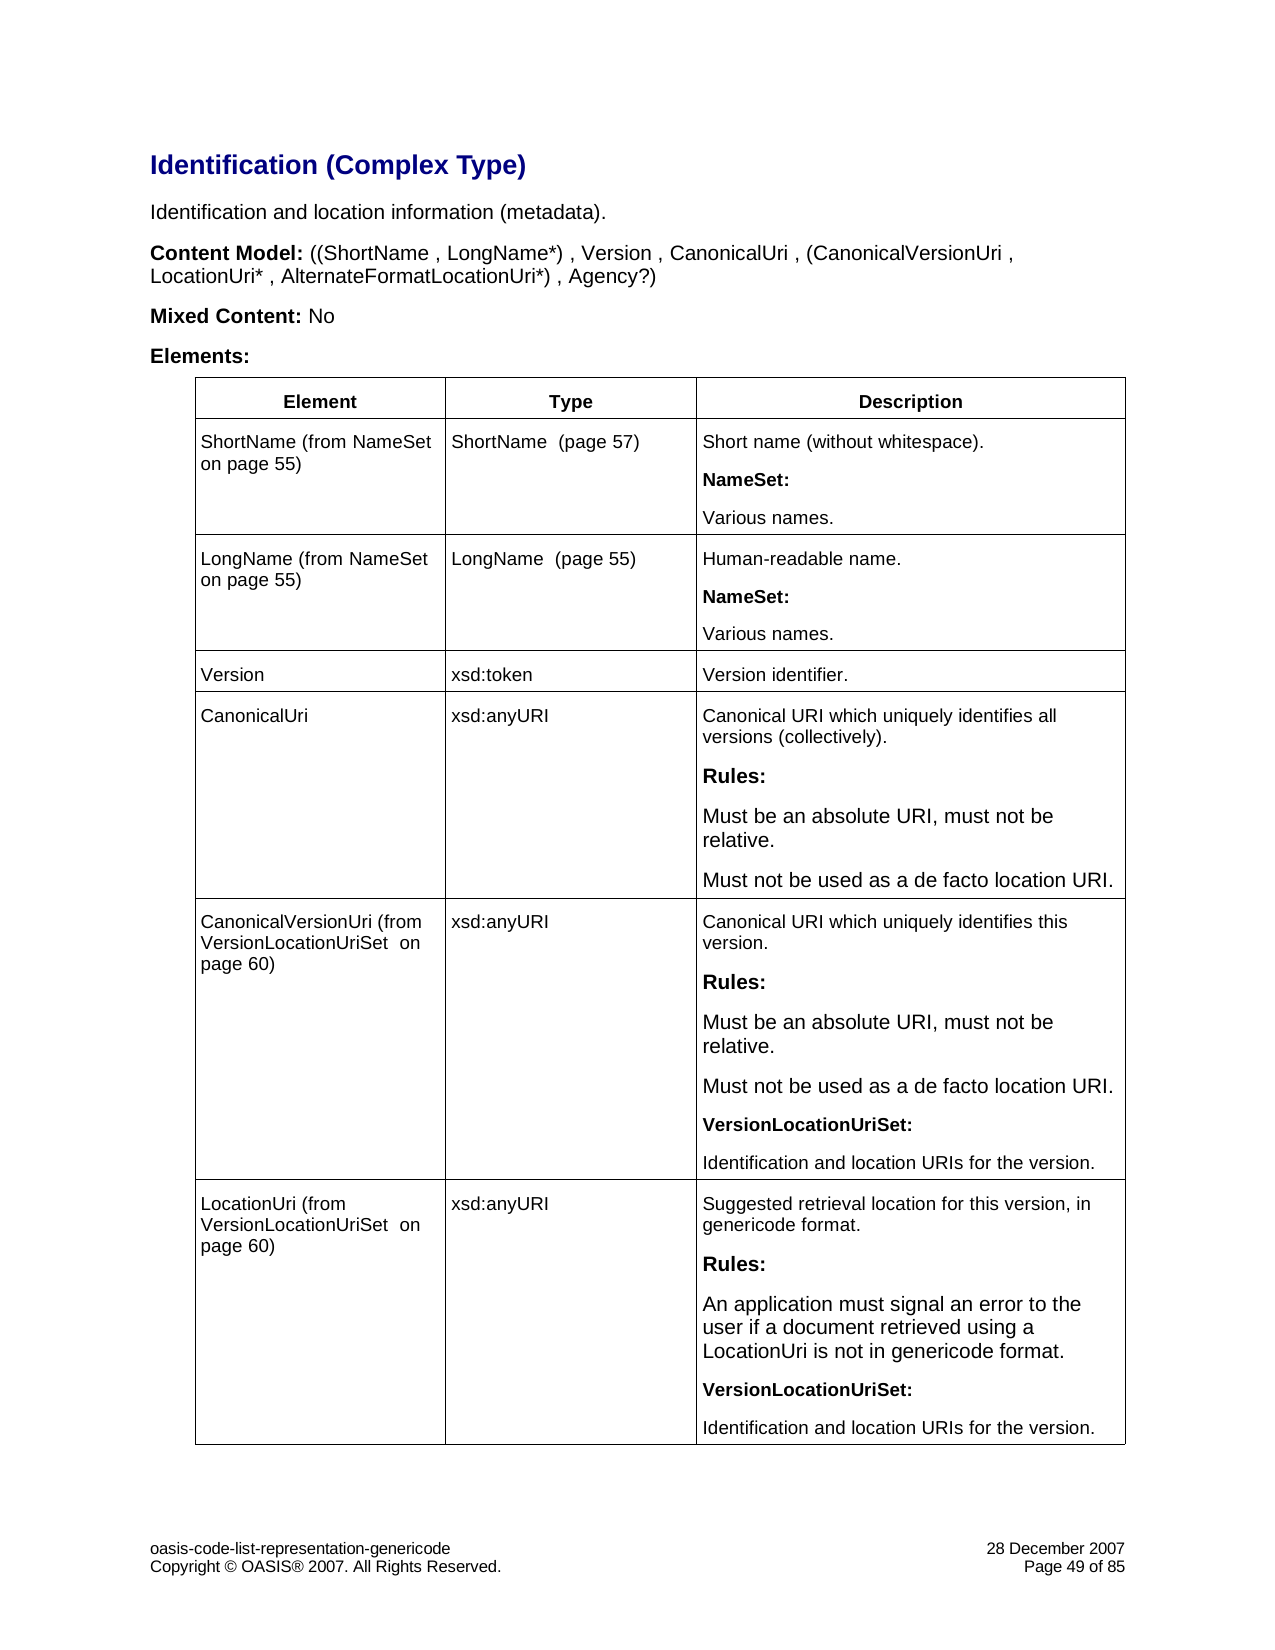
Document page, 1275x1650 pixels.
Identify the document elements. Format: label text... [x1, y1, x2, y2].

table_cell LongName (from NameSet on page 55) [196, 535, 445, 650]
table_cell xsd:anyURI [446, 1180, 696, 1444]
table_header Type [446, 378, 696, 418]
table_cell Canonical URI which uniquely identifies all versions (collectively). Rules: Must be an absolute URI, must not be relative. Must not be used as a de facto location URI. [697, 692, 1125, 898]
table_cell Short name (without whitespace). NameSet: Various names. [697, 419, 1125, 534]
table_cell ShortName (from NameSet on page 55) [196, 419, 445, 534]
table_cell xsd:anyURI [446, 692, 696, 898]
table_cell Version identifier. [697, 651, 1125, 691]
table_cell xsd:token [446, 651, 696, 691]
title Elements: [150, 345, 1125, 368]
table_cell LocationUri (from VersionLocationUriSet on page 60) [196, 1180, 445, 1444]
table_cell Canonical URI which uniquely identifies this version. Rules: Must be an absolute URI, must not be relative. Must not be used as a de facto location URI. VersionLocationUriSet: Identification and location URIs for the version. [697, 899, 1125, 1179]
table_cell Human-readable name. NameSet: Various names. [697, 535, 1125, 650]
table_cell LongName (page 55) [446, 535, 696, 650]
table_cell ShortName (page 57) [446, 419, 696, 534]
text Mixed Content: No [150, 305, 1125, 328]
table_header Description [697, 378, 1125, 418]
table_header Element [196, 378, 445, 418]
table_cell CanonicalUri [196, 692, 445, 898]
text Content Model: ((ShortName , LongName*) , Version , CanonicalUri , (CanonicalVersionUri , LocationUri* , AlternateFormatLocationUri*) , Agency?) [150, 241, 1125, 288]
subtitle Identification (Complex Type) [150, 150, 1125, 180]
text Identification and location information (metadata). [150, 201, 1125, 224]
table_cell xsd:anyURI [446, 899, 696, 1179]
table_cell CanonicalVersionUri (from VersionLocationUriSet on page 60) [196, 899, 445, 1179]
table_cell Version [196, 651, 445, 691]
table_cell Suggested retrieval location for this version, in genericode format. Rules: An application must signal an error to the user if a document retrieved using a LocationUri is not in genericode format. VersionLocationUriSet: Identification and location URIs for the version. [697, 1180, 1125, 1444]
